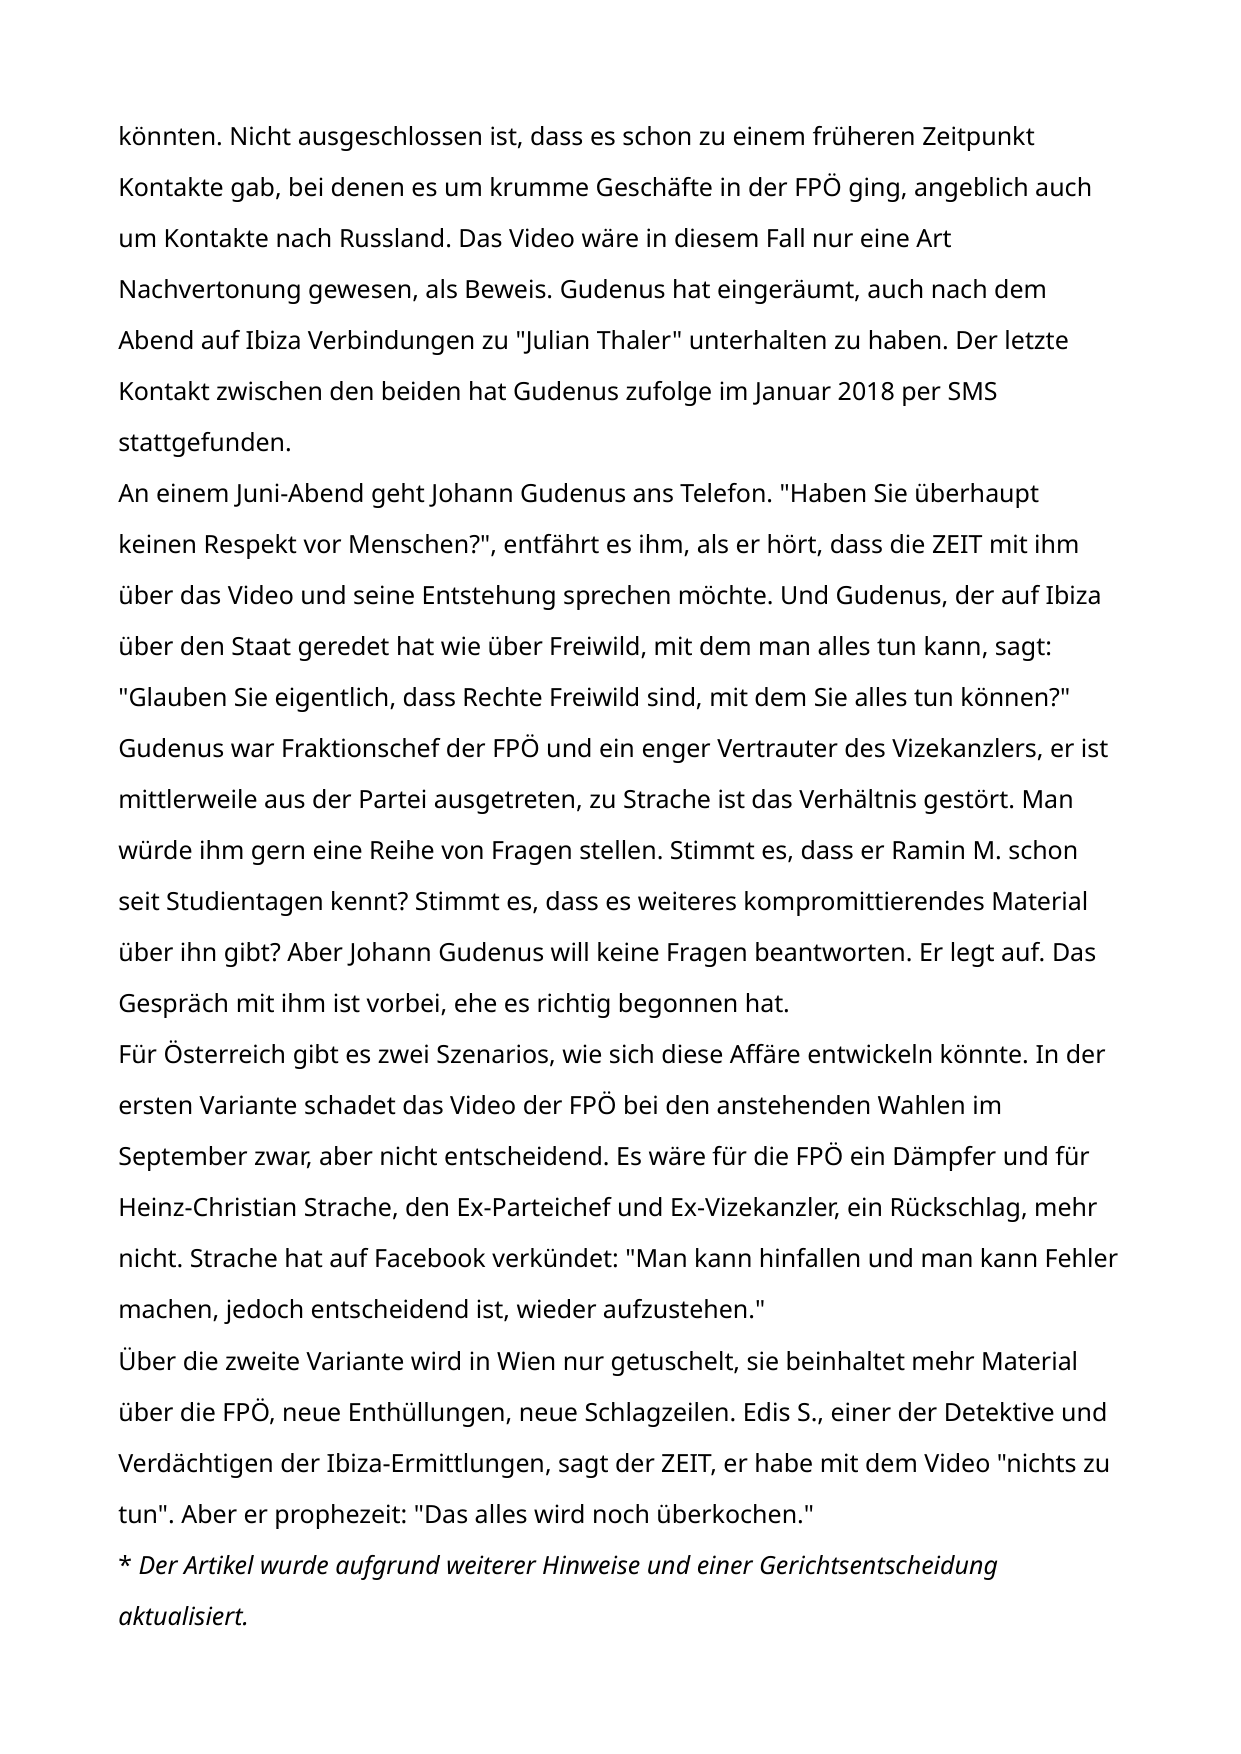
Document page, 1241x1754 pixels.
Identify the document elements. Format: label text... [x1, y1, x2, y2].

text könnten. Nicht ausgeschlossen ist, dass es schon zu einem früheren Zeitpunkt Kontakte gab, bei denen es um krumme Geschäfte in der FPÖ ging, angeblich auch um Kontakte nach Russland. Das Video wäre in diesem Fall nur eine Art Nachvertonung gewesen, als Beweis. Gudenus hat eingeräumt, auch nach dem Abend auf Ibiza Verbindungen zu "Julian Thaler" unterhalten zu haben. Der letzte Kontakt zwischen den beiden hat Gudenus zufolge im Januar 2018 per SMS stattgefunden. [118, 118, 1122, 458]
text Über die zweite Variante wird in Wien nur getuschelt, sie beinhaltet mehr Material über die FPÖ, neue Enthüllungen, neue Schlagzeilen. Edis S., einer der Detektive und Verdächtigen der Ibiza-Ermittlungen, sagt der ZEIT, er habe mit dem Video "nichts zu tun". Aber er prophezeit: "Das alles wird noch überkochen." [118, 1343, 1122, 1530]
text * Der Artikel wurde aufgrund weiterer Hinweise und einer Gerichtsentscheidung aktualisiert. [118, 1547, 1122, 1632]
text Gudenus war Fraktionschef der FPÖ und ein enger Vertrauter des Vizekanzlers, er ist mittlerweile aus der Partei ausgetreten, zu Strache ist das Verhältnis gestört. Man würde ihm gern eine Reihe von Fragen stellen. Stimmt es, dass er Ramin M. schon seit Studientagen kennt? Stimmt es, dass es weiteres kompromittierendes Material über ihn gibt? Aber Johann Gudenus will keine Fragen beantworten. Er legt auf. Das Gespräch mit ihm ist vorbei, ehe es richtig begonnen hat. [118, 731, 1122, 1020]
text An einem Juni-Abend geht Johann Gudenus ans Telefon. "Haben Sie überhaupt keinen Respekt vor Menschen?", entfährt es ihm, als er hört, dass die ZEIT mit ihm über das Video und seine Entstehung sprechen möchte. Und Gudenus, der auf Ibiza über den Staat geredet hat wie über Freiwild, mit dem man alles tun kann, sagt: "Glauben Sie eigentlich, dass Rechte Freiwild sind, mit dem Sie alles tun können?" [118, 475, 1122, 714]
text Für Österreich gibt es zwei Szenarios, wie sich diese Affäre entwickeln könnte. In der ersten Variante schadet das Video der FPÖ bei den anstehenden Wahlen im September zwar, aber nicht entscheidend. Es wäre für die FPÖ ein Dämpfer und für Heinz-Christian Strache, den Ex-Parteichef und Ex-Vizekanzler, ein Rückschlag, mehr nicht. Strache hat auf Facebook verkündet: "Man kann hinfallen und man kann Fehler machen, jedoch entscheidend ist, wieder aufzustehen." [118, 1037, 1122, 1326]
